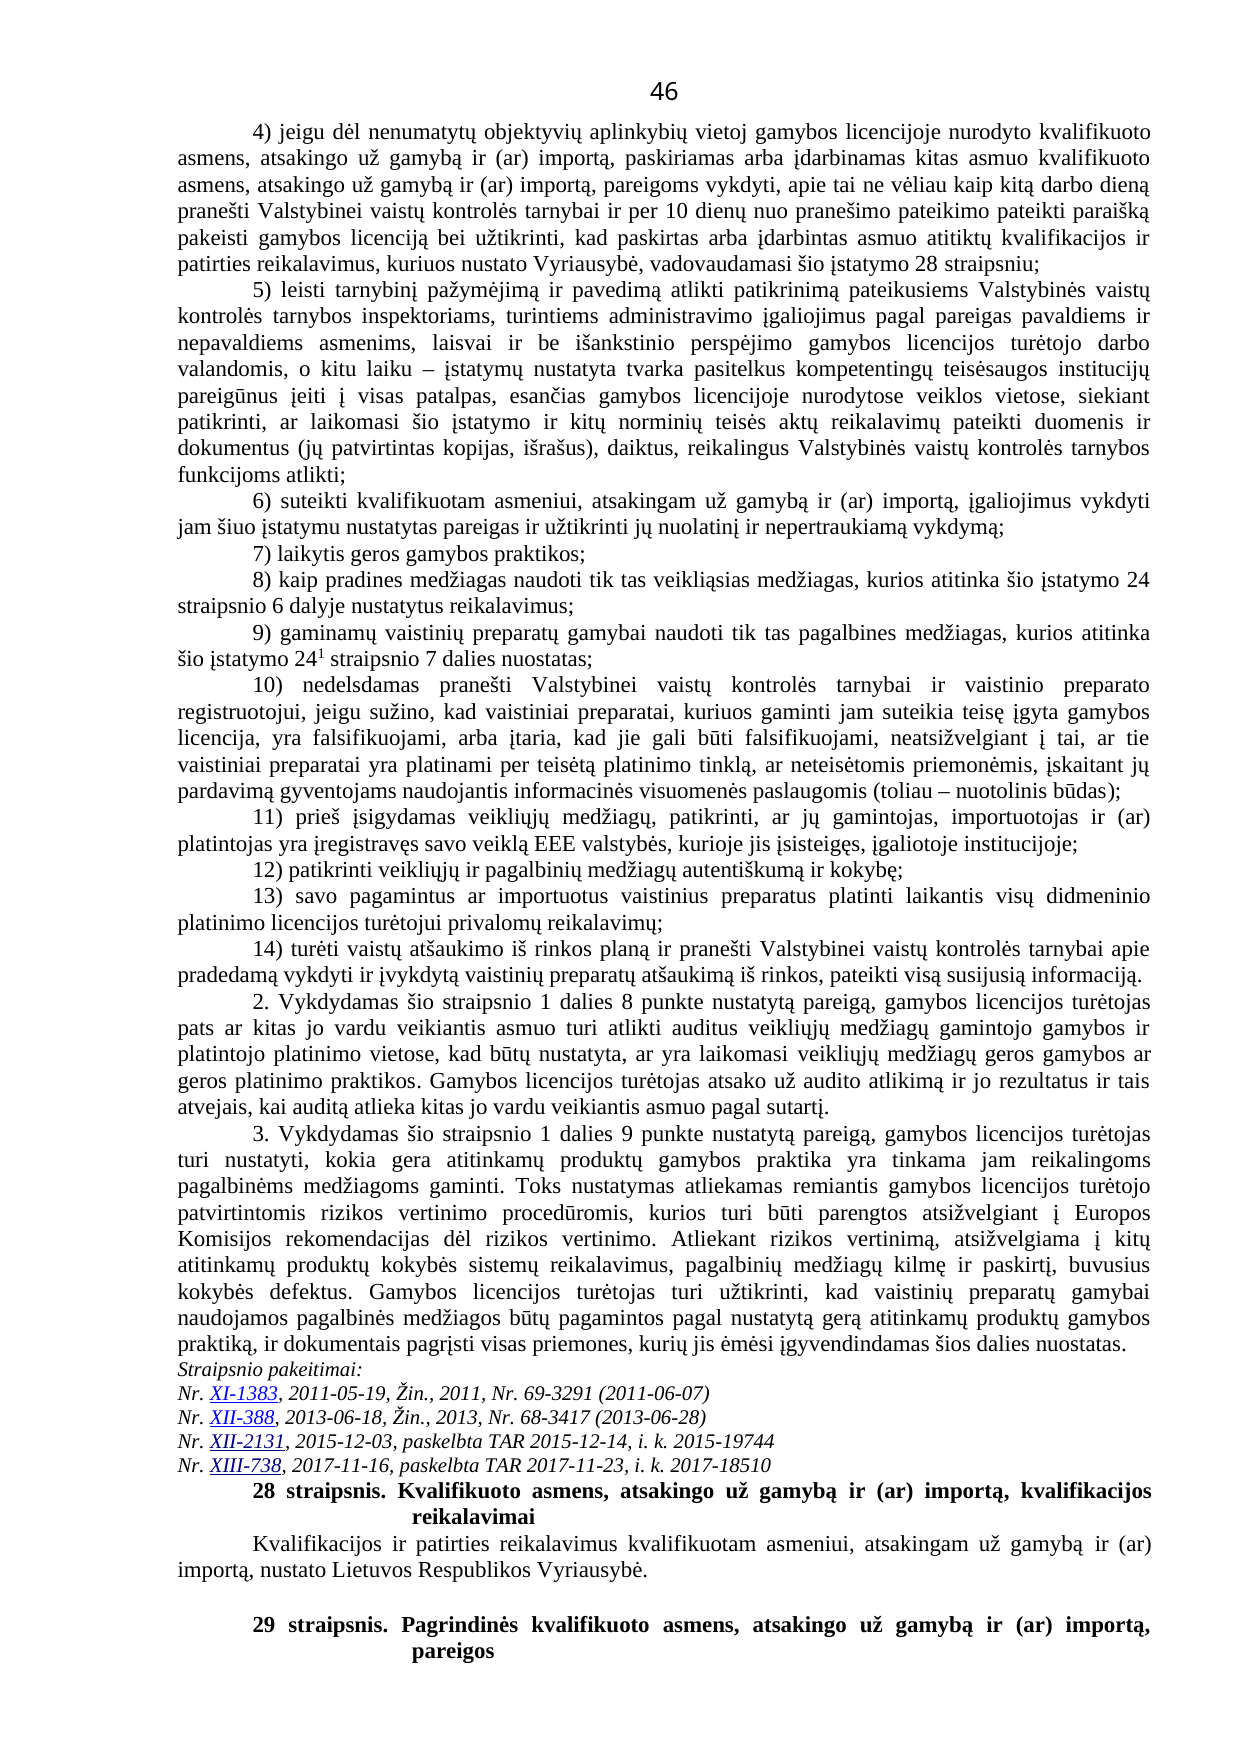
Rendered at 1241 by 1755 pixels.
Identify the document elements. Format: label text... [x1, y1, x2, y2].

text 2. Vykdydamas šio straipsnio 1 dalies 8 punkte nustatytą pareigą, gamybos licencijos turėtojas pats ar kitas jo vardu veikiantis asmuo turi atlikti auditus veikliųjų medžiagų gamintojo gamybos ir platintojo platinimo vietose, kad būtų nustatyta, ar yra laikomasi veikliųjų medžiagų geros gamybos ar geros platinimo praktikos. Gamybos licencijos turėtojas atsako už audito atlikimą ir jo rezultatus ir tais atvejais, kai auditą atlieka kitas jo vardu veikiantis asmuo pagal sutartį. [177, 988, 1152, 1119]
text 4) jeigu dėl nenumatytų objektyvių aplinkybių vietoj gamybos licencijoje nurodyto kvalifikuoto asmens, atsakingo už gamybą ir (ar) importą, paskiriamas arba įdarbinamas kitas asmuo kvalifikuoto asmens, atsakingo už gamybą ir (ar) importą, pareigoms vykdyti, apie tai ne vėliau kaip kitą darbo dieną pranešti Valstybinei vaistų kontrolės tarnybai ir per 10 dienų nuo pranešimo pateikimo pateikti paraišką pakeisti gamybos licenciją bei užtikrinti, kad paskirtas arba įdarbintas asmuo atitiktų kvalifikacijos ir patirties reikalavimus, kuriuos nustato Vyriausybė, vadovaudamasi šio įstatymo 28 straipsniu; [177, 118, 1152, 276]
text 7) laikytis geros gamybos praktikos; [177, 540, 1152, 566]
text Nr. XII-2131, 2015-12-03, paskelbta TAR 2015-12-14, i. k. 2015-19744 [177, 1429, 1152, 1453]
text Nr. XII-388, 2013-06-18, Žin., 2013, Nr. 68-3417 (2013-06-28) [177, 1405, 1152, 1429]
text 11) prieš įsigydamas veikliųjų medžiagų, patikrinti, ar jų gamintojas, importuotojas ir (ar) platintojas yra įregistravęs savo veiklą EEE valstybės, kurioje jis įsisteigęs, įgaliotoje institucijoje; [177, 803, 1152, 856]
text 13) savo pagamintus ar importuotus vaistinius preparatus platinti laikantis visų didmeninio platinimo licencijos turėtojui privalomų reikalavimų; [177, 882, 1152, 935]
text Nr. XI-1383, 2011-05-19, Žin., 2011, Nr. 69-3291 (2011-06-07) [177, 1381, 1152, 1405]
text 5) leisti tarnybinį pažymėjimą ir pavedimą atlikti patikrinimą pateikusiems Valstybinės vaistų kontrolės tarnybos inspektoriams, turintiems administravimo įgaliojimus pagal pareigas pavaldiems ir nepavaldiems asmenims, laisvai ir be išankstinio perspėjimo gamybos licencijos turėtojo darbo valandomis, o kitu laiku – įstatymų nustatyta tvarka pasitelkus kompetentingų teisėsaugos institucijų pareigūnus įeiti į visas patalpas, esančias gamybos licencijoje nurodytose veiklos vietose, siekiant patikrinti, ar laikomasi šio įstatymo ir kitų norminių teisės aktų reikalavimų pateikti duomenis ir dokumentus (jų patvirtintas kopijas, išrašus), daiktus, reikalingus Valstybinės vaistų kontrolės tarnybos funkcijoms atlikti; [177, 276, 1152, 487]
text 10) nedelsdamas pranešti Valstybinei vaistų kontrolės tarnybai ir vaistinio preparato registruotojui, jeigu sužino, kad vaistiniai preparatai, kuriuos gaminti jam suteikia teisę įgyta gamybos licencija, yra falsifikuojami, arba įtaria, kad jie gali būti falsifikuojami, neatsižvelgiant į tai, ar tie vaistiniai preparatai yra platinami per teisėtą platinimo tinklą, ar neteisėtomis priemonėmis, įskaitant jų pardavimą gyventojams naudojantis informacinės visuomenės paslaugomis (toliau – nuotolinis būdas); [177, 672, 1152, 803]
text 9) gaminamų vaistinių preparatų gamybai naudoti tik tas pagalbines medžiagas, kurios atitinka šio įstatymo 241 straipsnio 7 dalies nuostatas; [177, 619, 1152, 672]
text 8) kaip pradines medžiagas naudoti tik tas veikliąsias medžiagas, kurios atitinka šio įstatymo 24 straipsnio 6 dalyje nustatytus reikalavimus; [177, 566, 1152, 619]
text 6) suteikti kvalifikuotam asmeniui, atsakingam už gamybą ir (ar) importą, įgaliojimus vykdyti jam šiuo įstatymu nustatytas pareigas ir užtikrinti jų nuolatinį ir nepertraukiamą vykdymą; [177, 487, 1152, 540]
text 29 straipsnis. Pagrindinės kvalifikuoto asmens, atsakingo už gamybą ir (ar) importą, pareigos [252, 1611, 1152, 1664]
text 14) turėti vaistų atšaukimo iš rinkos planą ir pranešti Valstybinei vaistų kontrolės tarnybai apie pradedamą vykdyti ir įvykdytą vaistinių preparatų atšaukimą iš rinkos, pateikti visą susijusią informaciją. [177, 935, 1152, 988]
text 3. Vykdydamas šio straipsnio 1 dalies 9 punkte nustatytą pareigą, gamybos licencijos turėtojas turi nustatyti, kokia gera atitinkamų produktų gamybos praktika yra tinkama jam reikalingoms pagalbinėms medžiagoms gaminti. Toks nustatymas atliekamas remiantis gamybos licencijos turėtojo patvirtintomis rizikos vertinimo procedūromis, kurios turi būti parengtos atsižvelgiant į Europos Komisijos rekomendacijas dėl rizikos vertinimo. Atliekant rizikos vertinimą, atsižvelgiama į kitų atitinkamų produktų kokybės sistemų reikalavimus, pagalbinių medžiagų kilmę ir paskirtį, buvusius kokybės defektus. Gamybos licencijos turėtojas turi užtikrinti, kad vaistinių preparatų gamybai naudojamos pagalbinės medžiagos būtų pagamintos pagal nustatytą gerą atitinkamų produktų gamybos praktiką, ir dokumentais pagrįsti visas priemones, kurių jis ėmėsi įgyvendindamas šios dalies nuostatas. [177, 1119, 1152, 1357]
text Kvalifikacijos ir patirties reikalavimus kvalifikuotam asmeniui, atsakingam už gamybą ir (ar) importą, nustato Lietuvos Respublikos Vyriausybė. [177, 1530, 1152, 1582]
text Nr. XIII-738, 2017-11-16, paskelbta TAR 2017-11-23, i. k. 2017-18510 [177, 1453, 1152, 1477]
text 28 straipsnis. Kvalifikuoto asmens, atsakingo už gamybą ir (ar) importą, kvalifikacijos reikalavimai [252, 1477, 1152, 1530]
text Straipsnio pakeitimai: [177, 1357, 1152, 1381]
text 12) patikrinti veikliųjų ir pagalbinių medžiagų autentiškumą ir kokybę; [177, 856, 1152, 882]
